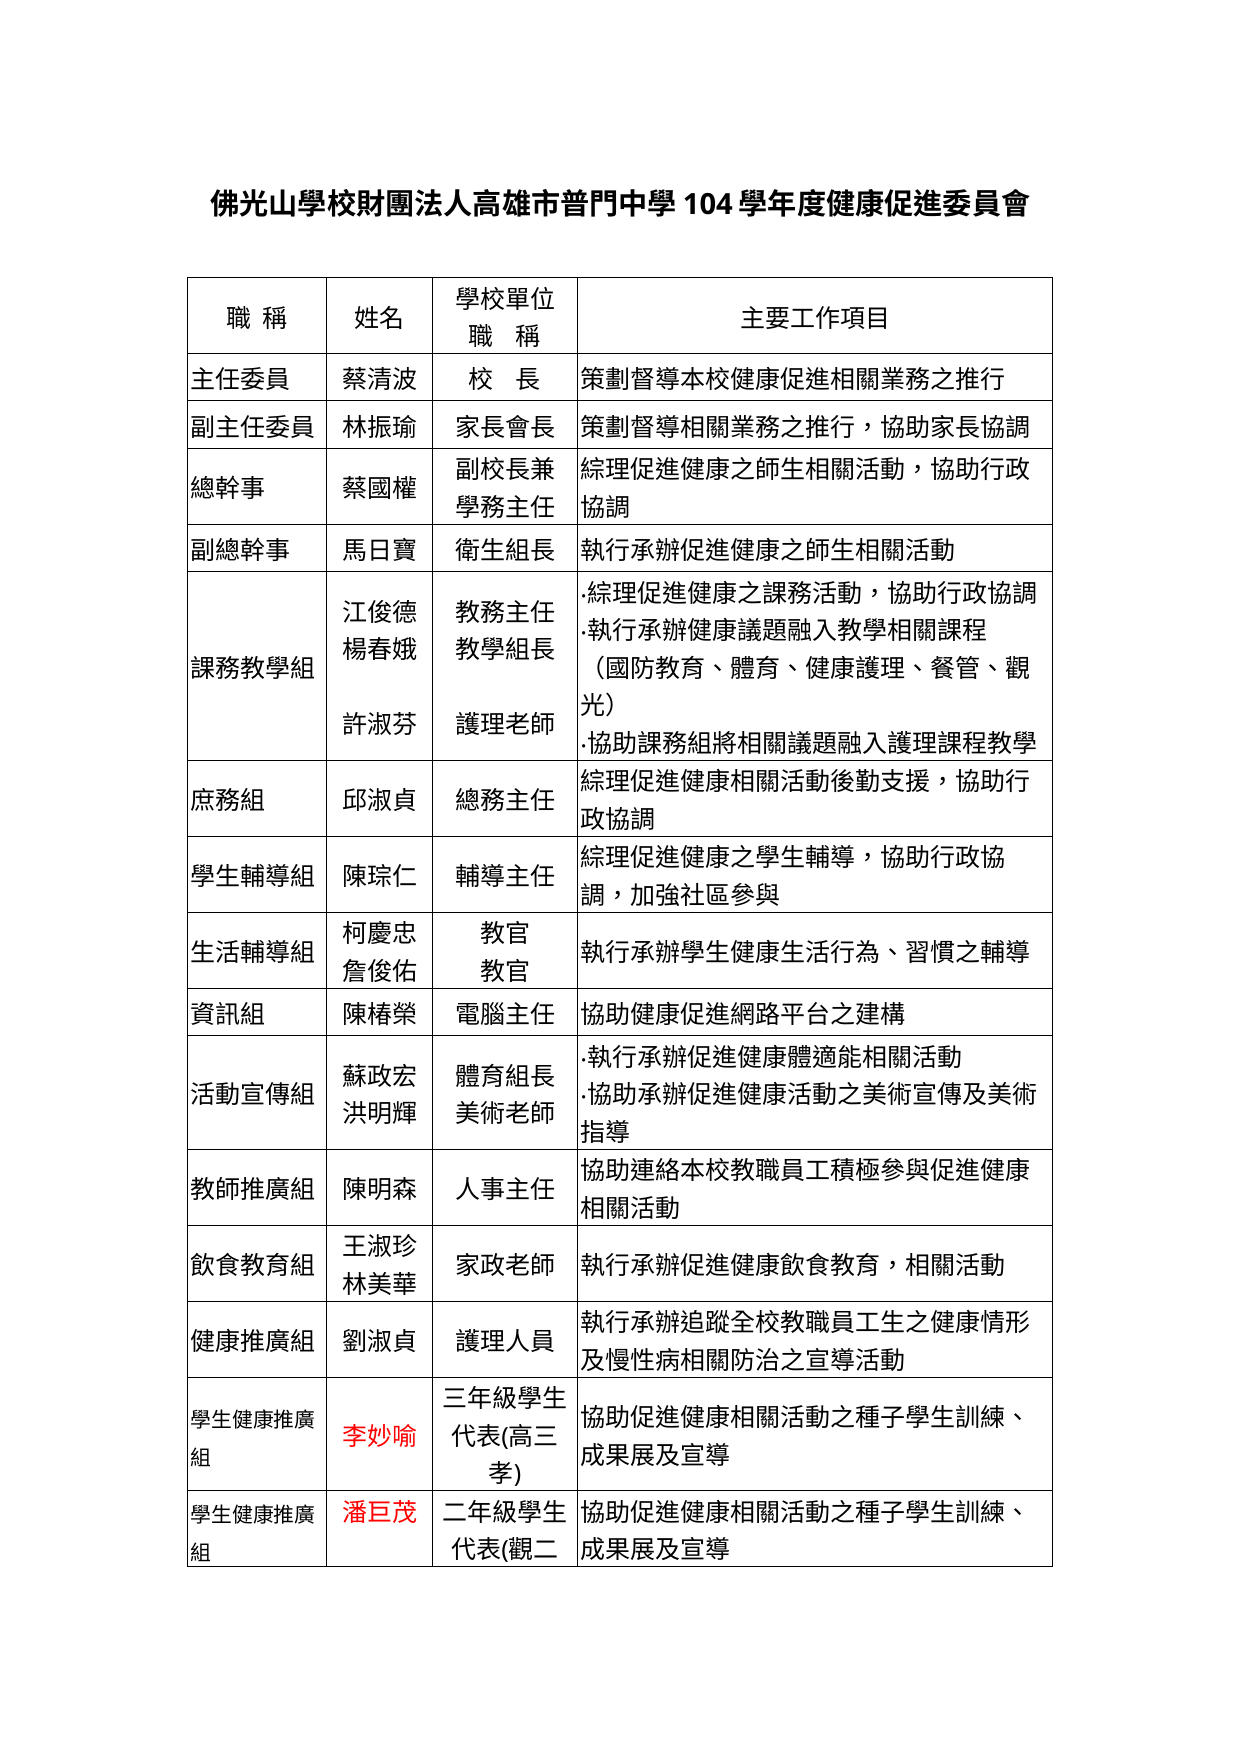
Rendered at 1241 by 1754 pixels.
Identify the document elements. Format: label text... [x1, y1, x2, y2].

table_cell 課務教學組 [188, 572, 326, 759]
table_cell 李妙喻 [327, 1378, 432, 1490]
table_cell 蔡清波 [327, 354, 432, 400]
table_cell 馬日寶 [327, 525, 432, 571]
table_cell 人事主任 [433, 1150, 577, 1224]
table_cell 王淑珍 林美華 [327, 1226, 432, 1301]
table_cell 活動宣傳組 [188, 1036, 326, 1148]
table_cell 家政老師 [433, 1226, 577, 1301]
text 佛光山學校財團法人高雄市普門中學104學年度健康促進委員會 [187, 164, 1053, 239]
table_cell 學生健康推廣組 [188, 1491, 326, 1566]
table_cell 執行承辦追蹤全校教職員工生之健康情形及慢性病相關防治之宣導活動 [578, 1302, 1052, 1377]
table_cell 蘇政宏 洪明輝 [327, 1036, 432, 1148]
table_cell 綜理促進健康相關活動後勤支援，協助行政協調 [578, 761, 1052, 836]
table_cell 資訊組 [188, 989, 326, 1035]
table_header 主要工作項目 [578, 278, 1052, 353]
table_cell 電腦主任 [433, 989, 577, 1035]
table_cell 教師推廣組 [188, 1150, 326, 1224]
table_cell 副校長兼 學務主任 [433, 449, 577, 524]
table_cell 協助健康促進網路平台之建構 [578, 989, 1052, 1035]
table_cell 劉淑貞 [327, 1302, 432, 1377]
table_cell 主任委員 [188, 354, 326, 400]
table_cell 學生健康推廣組 [188, 1378, 326, 1490]
table_cell 輔導主任 [433, 837, 577, 912]
table_cell 協助促進健康相關活動之種子學生訓練、成果展及宣導 [578, 1378, 1052, 1490]
table_cell 策劃督導本校健康促進相關業務之推行 [578, 354, 1052, 400]
table_cell 潘巨茂 [327, 1491, 432, 1566]
table_cell 林振瑜 [327, 401, 432, 448]
table_header 姓名 [327, 278, 432, 353]
table_header 職 稱 [188, 278, 326, 353]
table_cell 執行承辦學生健康生活行為、習慣之輔導 [578, 913, 1052, 988]
table_cell 總務主任 [433, 761, 577, 836]
table_cell 執行承辦促進健康之師生相關活動 [578, 525, 1052, 571]
table_cell ‧綜理促進健康之課務活動，協助行政協調 ‧執行承辦健康議題融入教學相關課程 （國防教育、體育、健康護理、餐管、觀光） ‧協助課務組將相關議題融入護理課程教學 [578, 572, 1052, 759]
table_cell 體育組長 美術老師 [433, 1036, 577, 1148]
table_cell 策劃督導相關業務之推行，協助家長協調 [578, 401, 1052, 448]
table_cell 家長會長 [433, 401, 577, 448]
table_cell 衛生組長 [433, 525, 577, 571]
table_cell ‧執行承辦促進健康體適能相關活動 ‧協助承辦促進健康活動之美術宣傳及美術指導 [578, 1036, 1052, 1148]
table_cell 副主任委員 [188, 401, 326, 448]
table_cell 校 長 [433, 354, 577, 400]
table_cell 護理人員 [433, 1302, 577, 1377]
table_cell 綜理促進健康之師生相關活動，協助行政協調 [578, 449, 1052, 524]
table_cell 學生輔導組 [188, 837, 326, 912]
table_cell 副總幹事 [188, 525, 326, 571]
table_header 學校單位 職 稱 [433, 278, 577, 353]
table_cell 蔡國權 [327, 449, 432, 524]
table_cell 飲食教育組 [188, 1226, 326, 1301]
table_cell 教官 教官 [433, 913, 577, 988]
table_cell 總幹事 [188, 449, 326, 524]
table_cell 陳椿榮 [327, 989, 432, 1035]
table_cell 三年級學生代表(高三孝) [433, 1378, 577, 1490]
table_cell 協助連絡本校教職員工積極參與促進健康相關活動 [578, 1150, 1052, 1224]
table_cell 執行承辦促進健康飲食教育，相關活動 [578, 1226, 1052, 1301]
table_cell 陳琮仁 [327, 837, 432, 912]
table_cell 柯慶忠 詹俊佑 [327, 913, 432, 988]
table_cell 庶務組 [188, 761, 326, 836]
table_cell 教務主任 教學組長 護理老師 [433, 572, 577, 759]
table_cell 生活輔導組 [188, 913, 326, 988]
table_cell 陳明森 [327, 1150, 432, 1224]
table_cell 江俊德 楊春娥 許淑芬 [327, 572, 432, 759]
table_cell 協助促進健康相關活動之種子學生訓練、成果展及宣導 [578, 1491, 1052, 1566]
table_cell 二年級學生代表(觀二 [433, 1491, 577, 1566]
table_cell 綜理促進健康之學生輔導，協助行政協調，加強社區參與 [578, 837, 1052, 912]
table_cell 邱淑貞 [327, 761, 432, 836]
table_cell 健康推廣組 [188, 1302, 326, 1377]
